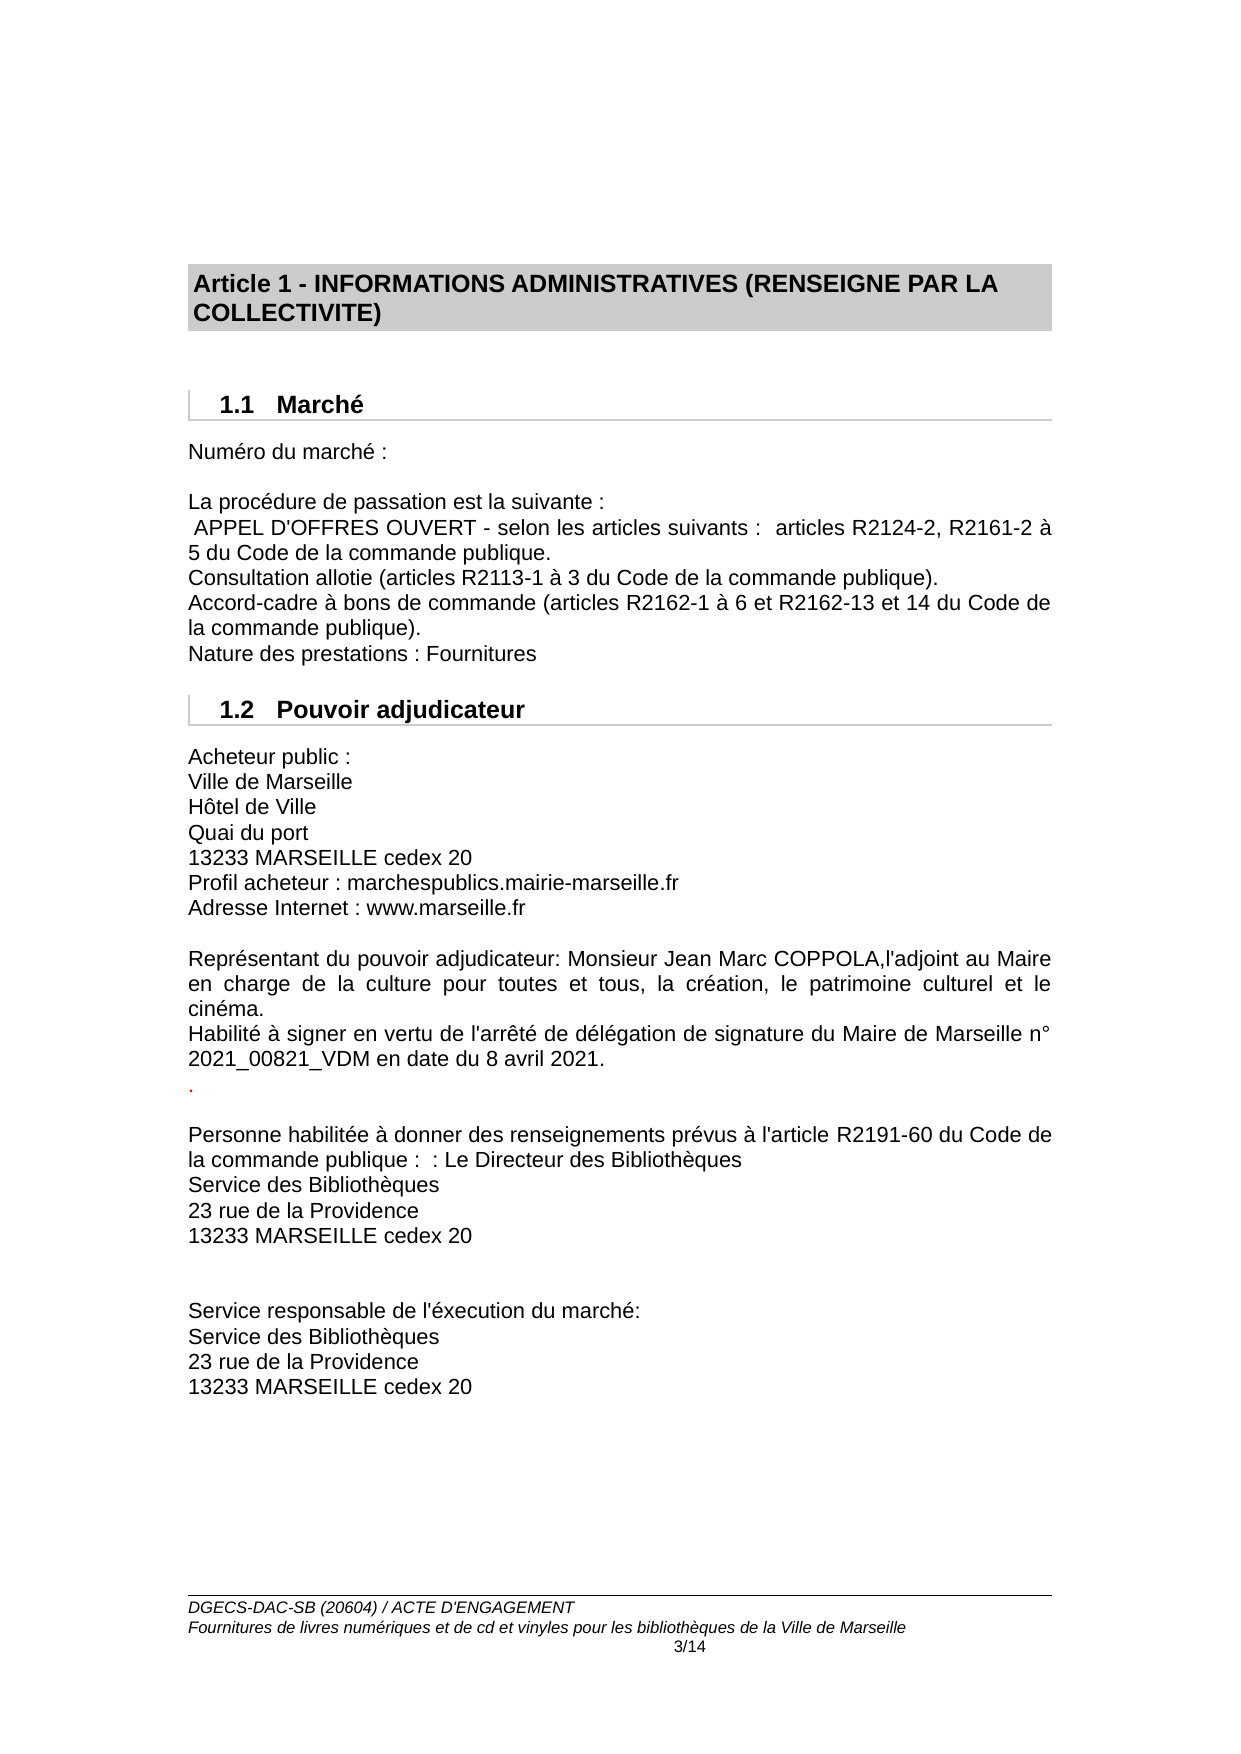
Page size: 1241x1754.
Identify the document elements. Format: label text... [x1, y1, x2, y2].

text Quai du port [188, 819, 1052, 844]
text Service des Bibliothèques [188, 1172, 1052, 1197]
text APPEL D'OFFRES OUVERT - selon les articles suivants : articles R2124-2, R2161-2 à 5 du Code de la commande publique. [188, 514, 1052, 565]
text 13233 MARSEILLE cedex 20 [188, 1223, 1052, 1248]
text La procédure de passation est la suivante : [188, 489, 1052, 514]
text Numéro du marché : [188, 439, 1052, 464]
text Nature des prestations : Fournitures [188, 641, 1052, 666]
text Accord-cadre à bons de commande (articles R2162-1 à 6 et R2162-13 et 14 du Code de la commande publique). [188, 590, 1052, 641]
text Habilité à signer en vertu de l'arrêté de délégation de signature du Maire de Marseille n° 2021_00821_VDM en date du 8 avril 2021. [188, 1021, 1052, 1071]
text Personne habilitée à donner des renseignements prévus à l'article R2191-60 du Code de la commande publique : : Le Directeur des Bibliothèques [188, 1122, 1052, 1172]
subtitle INFORMATIONS ADMINISTRATIVES (RENSEIGNE PAR LA COLLECTIVITE) [190, 266, 1050, 329]
text Acheteur public : [188, 744, 1052, 769]
subtitle Marché [190, 390, 1052, 419]
subtitle Pouvoir adjudicateur [190, 695, 1052, 724]
text Profil acheteur : marchespublics.mairie-marseille.fr [188, 870, 1052, 895]
text 23 rue de la Providence [188, 1349, 1052, 1374]
text Service des Bibliothèques [188, 1323, 1052, 1349]
text Hôtel de Ville [188, 794, 1052, 819]
text Ville de Marseille [188, 769, 1052, 794]
text Service responsable de l'éxecution du marché: [188, 1298, 1052, 1323]
text 13233 MARSEILLE cedex 20 [188, 844, 1052, 870]
text Adresse Internet : www.marseille.fr [188, 895, 1052, 920]
text . [188, 1071, 1052, 1097]
text Représentant du pouvoir adjudicateur: Monsieur Jean Marc COPPOLA,l'adjoint au Maire en charge de la culture pour toutes et tous, la création, le patrimoine culturel et le cinéma. [188, 945, 1052, 1021]
text Consultation allotie (articles R2113-1 à 3 du Code de la commande publique). [188, 565, 1052, 590]
text 13233 MARSEILLE cedex 20 [188, 1374, 1052, 1399]
text 23 rue de la Providence [188, 1197, 1052, 1223]
